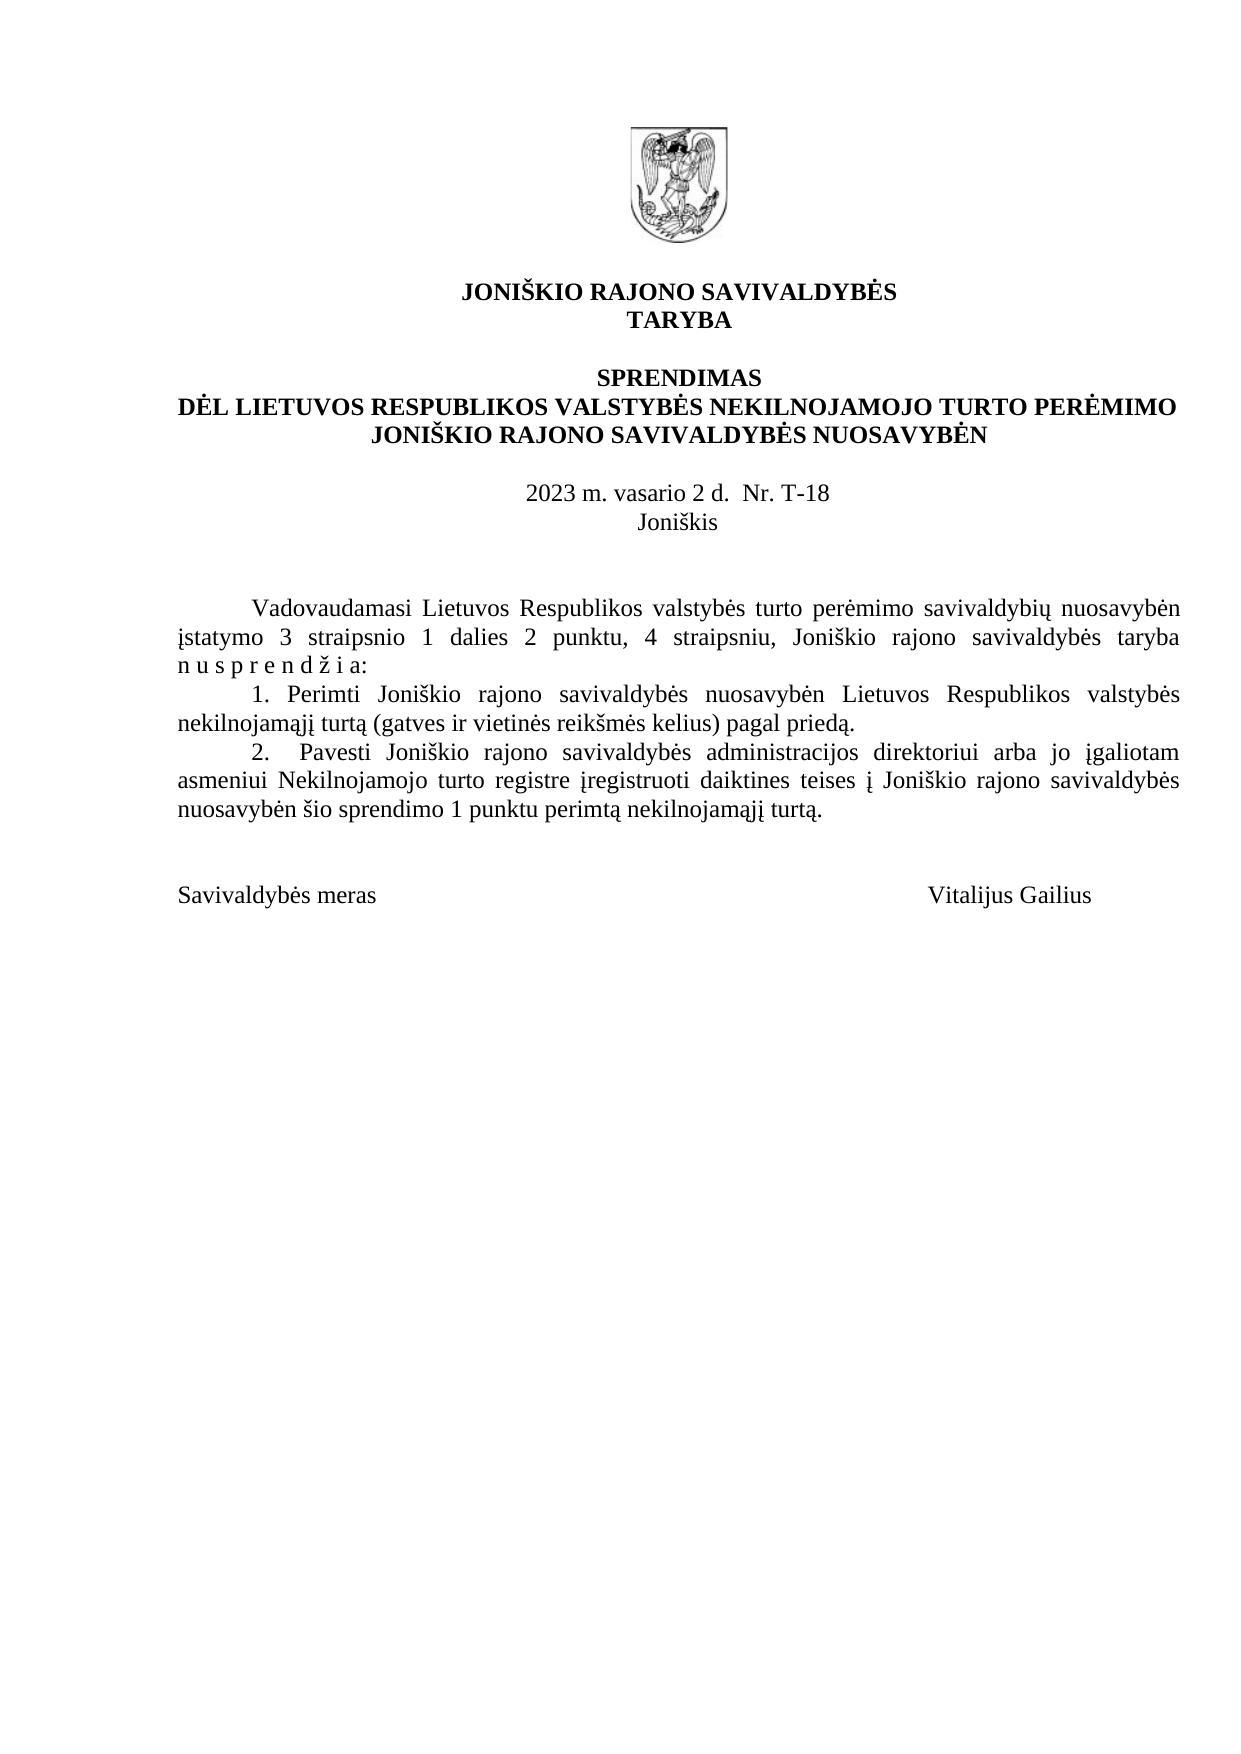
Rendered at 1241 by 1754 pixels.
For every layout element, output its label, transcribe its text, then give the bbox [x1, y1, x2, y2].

text 1. Perimti Joniškio rajono savivaldybės nuosavybėn Lietuvos Respublikos valstybės nekilnojamąjį turtą (gatves ir vietinės reikšmės kelius) pagal priedą. [177, 679, 1181, 737]
text Joniškio rajono savivaldybės TARYBA [177, 277, 1181, 334]
text Joniškis [174, 507, 1181, 535]
text 2. Pavesti Joniškio rajono savivaldybės administracijos direktoriui arba jo įgaliotam asmeniui Nekilnojamojo turto registre įregistruoti daiktines teises į Joniškio rajono savivaldybės nuosavybėn šio sprendimo 1 punktu perimtą nekilnojamąjį turtą. [177, 737, 1181, 823]
text Vadovaudamasi Lietuvos Respublikos valstybės turto perėmimo savivaldybių nuosavybėn įstatymo 3 straipsnio 1 dalies 2 punktu, 4 straipsniu, Joniškio rajono savivaldybės taryba n u s p r e n d ž i a: [177, 593, 1181, 679]
text DĖL LIETUVOS RESPUBLIKOS VALSTYBĖS NEKILNOJAMOJO TURTO PERĖMIMO JONIŠKIO RAJONO SAVIVALDYBĖS NUOSAVYBĖN [174, 392, 1181, 449]
text Savivaldybės meras Vitalijus Gailius [177, 880, 1181, 909]
text SPRENDIMAS [177, 363, 1181, 392]
text 2023 m. vasario 2 d. Nr. T-18 [174, 478, 1181, 507]
